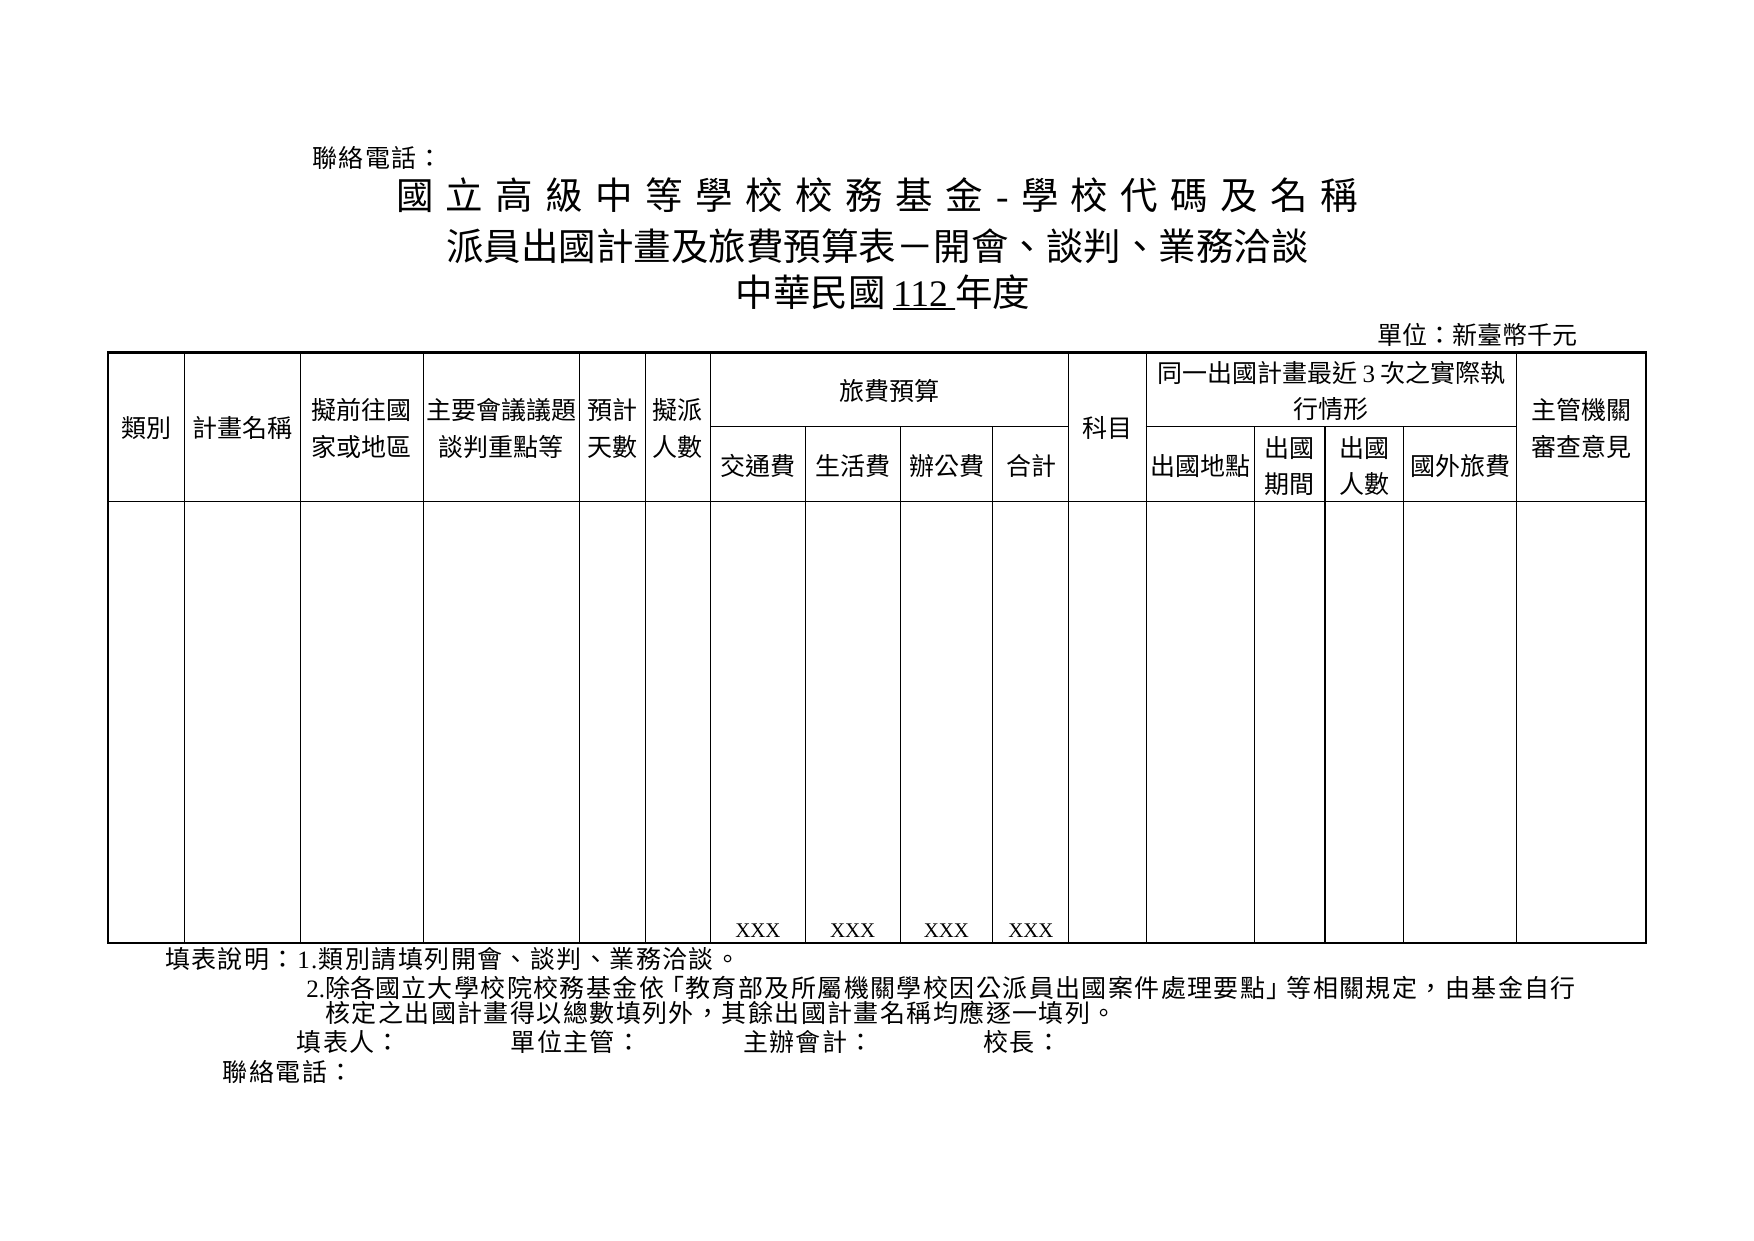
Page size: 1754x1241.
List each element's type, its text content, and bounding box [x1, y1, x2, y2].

text 填表人： 單位主管： 主辦會計： 校長： [138, 1032, 1577, 1057]
table_cell [711, 502, 805, 560]
table_cell [109, 502, 184, 560]
table_cell [646, 502, 710, 560]
table_cell 國外旅費 [1404, 427, 1516, 501]
text 聯絡電話： [138, 1061, 1577, 1086]
table_cell [580, 560, 645, 942]
table_cell [185, 502, 300, 560]
table_cell 出國期間 [1255, 427, 1324, 501]
table_cell [185, 560, 300, 942]
table_cell [1326, 502, 1403, 560]
table_cell XXX [901, 560, 992, 942]
table_cell [1069, 502, 1146, 560]
table_cell 出國地點 [1147, 427, 1254, 501]
text 單位：新臺幣千元 [177, 315, 1577, 351]
table_cell [1255, 560, 1324, 942]
table_cell [109, 560, 184, 942]
table_cell [1404, 502, 1516, 560]
table_cell [806, 502, 900, 560]
table_cell XXX [993, 560, 1068, 942]
table_header 預計天數 [580, 354, 645, 501]
table_cell 交通費 [711, 427, 805, 501]
table_header 旅費預算 [711, 354, 1068, 426]
table_header 類別 [109, 354, 184, 501]
table_cell [901, 502, 992, 560]
text 中華民國112年度 [177, 269, 1588, 315]
table_cell 出國人數 [1326, 427, 1403, 501]
table_cell [301, 502, 423, 560]
table_header 計畫名稱 [185, 354, 300, 501]
table_cell [1326, 560, 1403, 942]
table_cell [1517, 502, 1645, 560]
table_cell [646, 560, 710, 942]
table_cell XXX [711, 560, 805, 942]
table_cell [1517, 560, 1645, 942]
table_header 擬派人數 [646, 354, 710, 501]
text 2.除各國立大學校院校務基金依「教育部及所屬機關學校因公派員出國案件處理要點」等相關規定，由基金自行核定之出國計畫得以總數填列外，其餘出國計畫名稱均應逐一填列。 [306, 978, 1577, 1028]
text 聯絡電話： [312, 148, 1577, 173]
table_cell 辦公費 [901, 427, 992, 501]
table_header 同一出國計畫最近3次之實際執行情形 [1147, 354, 1516, 426]
table_cell [993, 502, 1068, 560]
table_cell XXX [806, 560, 900, 942]
table_cell [424, 560, 579, 942]
table_cell [301, 560, 423, 942]
table_header 主要會議議題談判重點等 [424, 354, 579, 501]
table_header 科目 [1069, 354, 1146, 501]
table_cell [1404, 560, 1516, 942]
table_cell [1255, 502, 1324, 560]
table_cell [580, 502, 645, 560]
text 國立高級中等學校校務基金-學校代碼及名稱 [177, 173, 1577, 218]
table_cell [1147, 502, 1254, 560]
text 填表說明：1.類別請填列開會、談判、業務洽談。 [165, 948, 1577, 973]
table_cell 合計 [993, 427, 1068, 501]
table_cell [424, 502, 579, 560]
table_cell [1147, 560, 1254, 942]
table_cell [1069, 560, 1146, 942]
table_header 主管機關審查意見 [1517, 354, 1645, 501]
table_header 擬前往國家或地區 [301, 354, 423, 501]
table_cell 生活費 [806, 427, 900, 501]
text 派員出國計畫及旅費預算表－開會、談判、業務洽談 [177, 223, 1577, 269]
